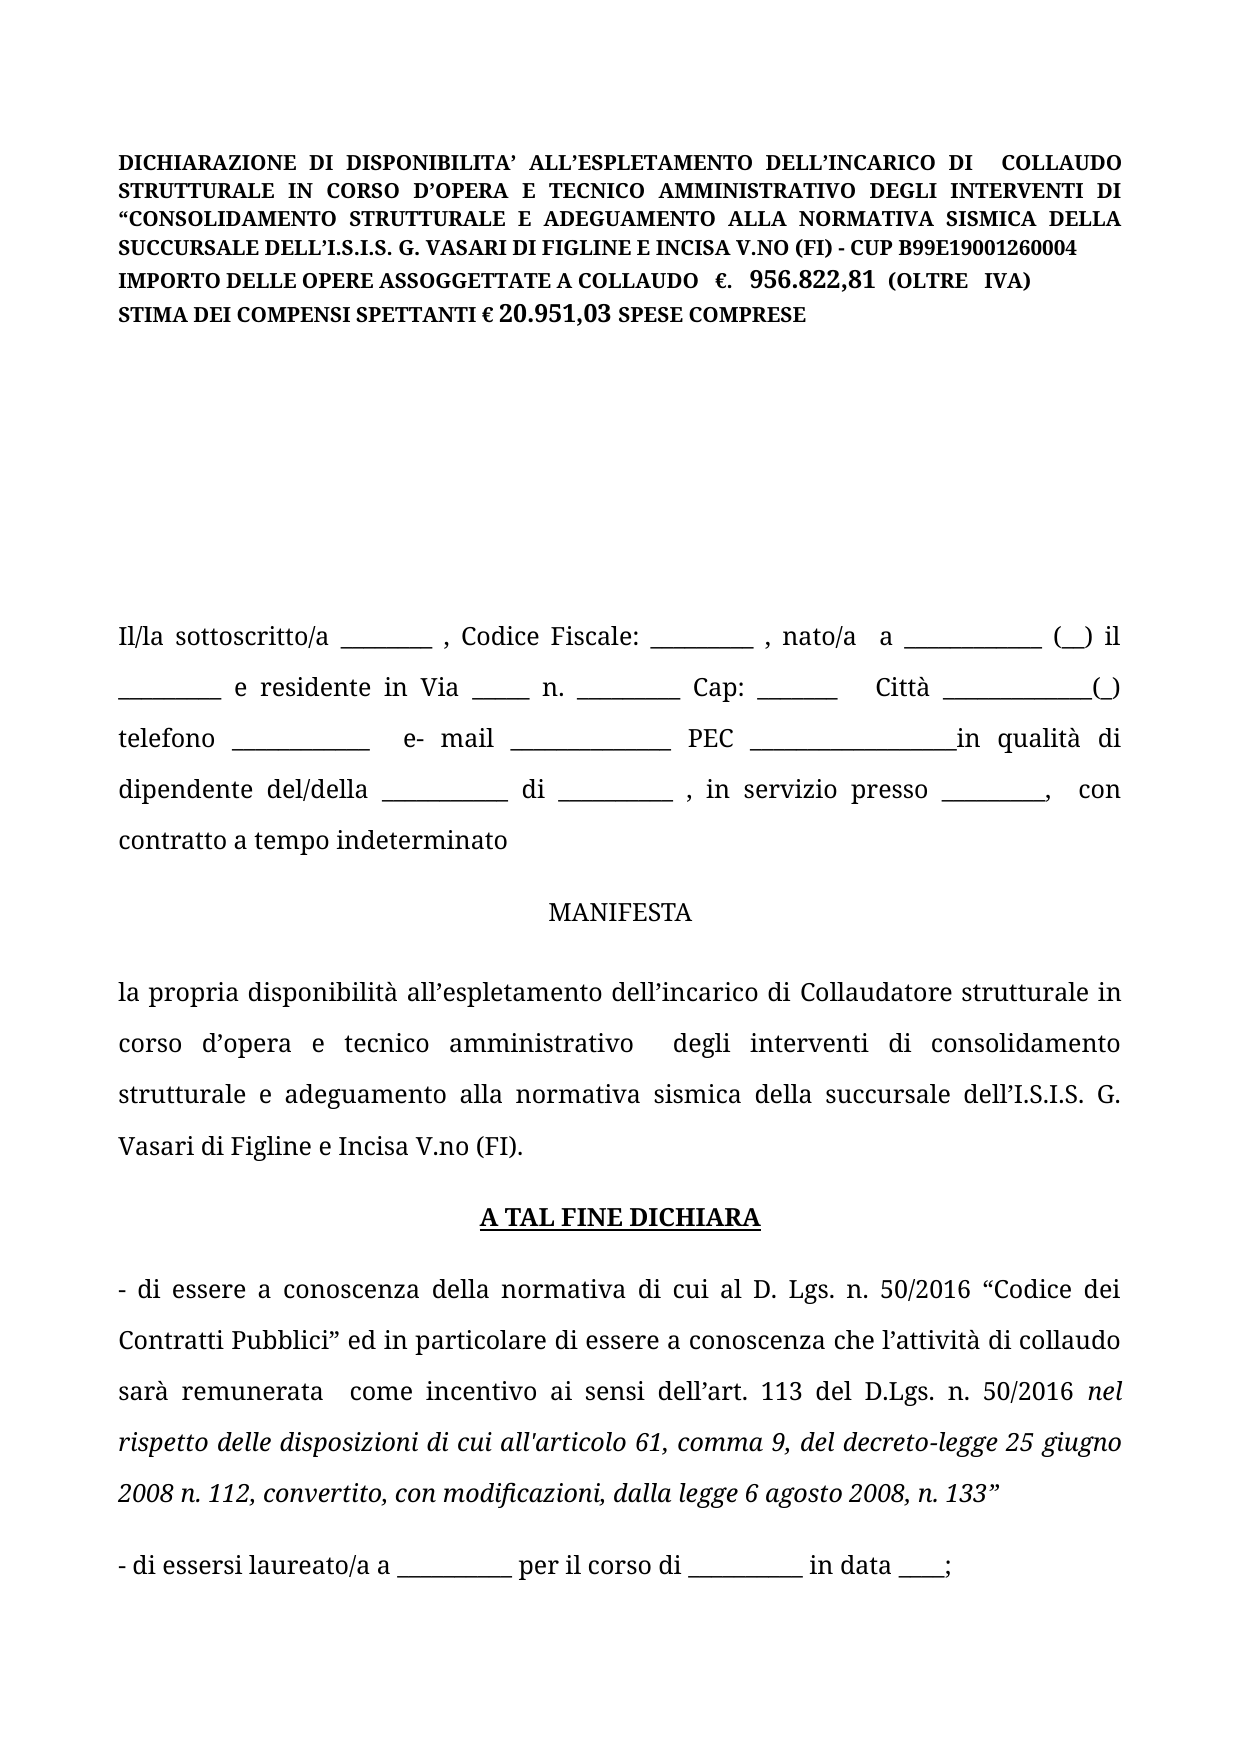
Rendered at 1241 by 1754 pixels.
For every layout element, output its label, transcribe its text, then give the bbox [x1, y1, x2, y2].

text Importo delle opere assoggettate a collaudo €. 956.822,81 (OLTRE IVA) [118, 261, 1122, 295]
text STIMA DEI COMPENSI SPETTANTI € 20.951,03 spese comprese [118, 295, 1122, 329]
text - di essere a conoscenza della normativa di cui al D. Lgs. n. 50/2016 “Codice dei Contratti Pubblici” ed in particolare di essere a conoscenza che l’attività di collaudo sarà remunerata come incentivo ai sensi dell’art. 113 del D.Lgs. n. 50/2016 nel rispetto delle disposizioni di cui all'articolo 61, comma 9, del decreto‐legge 25 giugno 2008 n. 112, convertito, con modificazioni, dalla legge 6 agosto 2008, n. 133” [118, 1272, 1122, 1510]
text DICHIARAZIONE DI DISPONIBILITA’ ALL’ESPLETAMENTO DELL’incarico di collaudo STRUTTURALE IN CORSO D’OPERA E TECNICO AMMINISTRATIVO DEGLI INTERVENTI DI “CONSOLIDAMENTO STRUTTURALE E ADEGUAMENTO ALLA NORMATIVA SISMICA DELLA SUCCURSALE DELL’I.S.I.S. G. VASARI DI FIGLINE E INCISA V.NO (fi) - CUP B99E19001260004 [118, 148, 1122, 261]
text A TAL FINE DICHIARA [118, 1200, 1122, 1234]
text - di essersi laureato/a a __________ per il corso di __________ in data ____; [118, 1548, 1122, 1582]
text Il/la sottoscritto/a ________ , Codice Fiscale: _________ , nato/a a ____________ (__) il _________ e residente in Via _____ n. _________ Cap: _______ Città _____________(_) telefono ____________ e- mail ______________ PEC __________________in qualità di dipendente del/della ___________ di __________ , in servizio presso _________, con contratto a tempo indeterminato [118, 619, 1122, 857]
text la propria disponibilità all’espletamento dell’incarico di Collaudatore strutturale in corso d’opera e tecnico amministrativo degli interventi di consolidamento strutturale e adeguamento alla normativa sismica della succursale dell’I.S.I.S. G. Vasari di Figline e Incisa V.no (FI). [118, 975, 1122, 1162]
text MANIFESTA [118, 895, 1122, 929]
